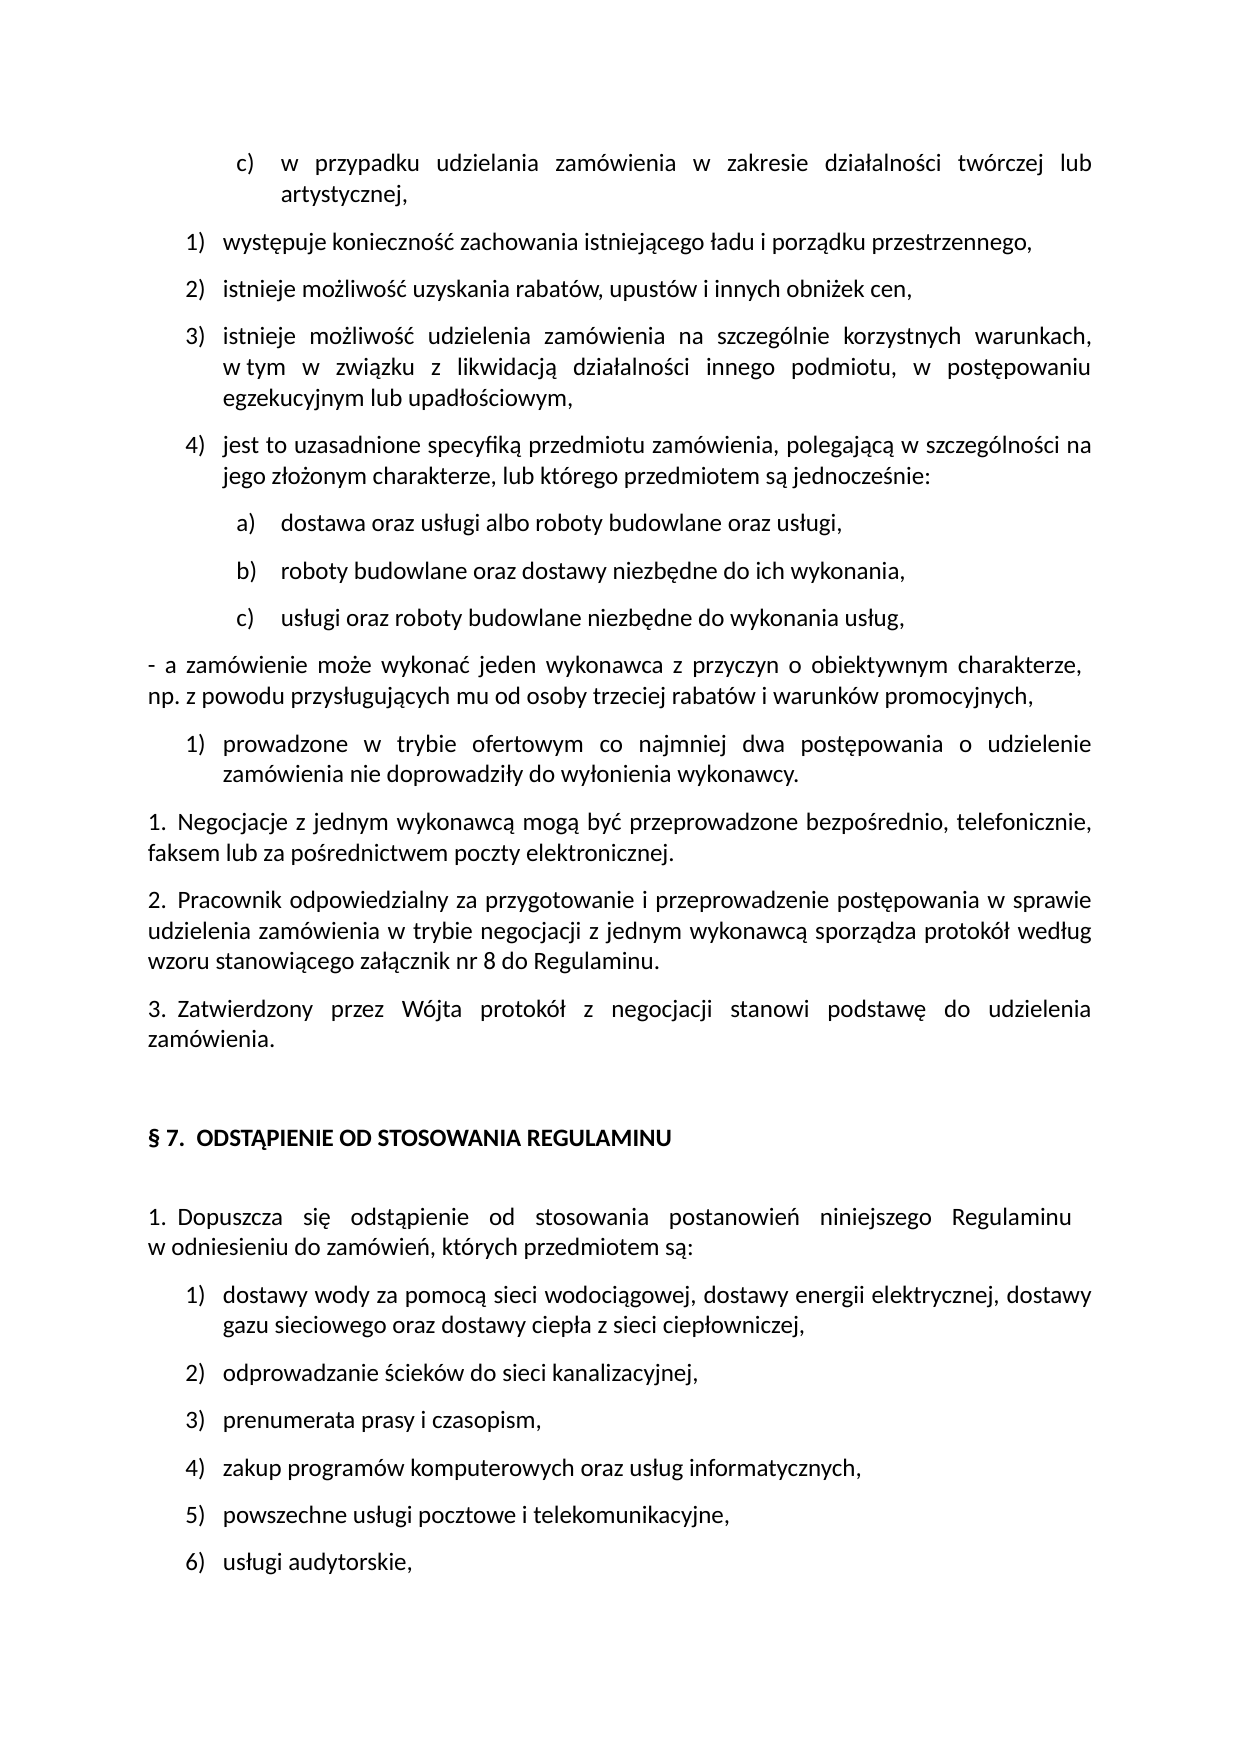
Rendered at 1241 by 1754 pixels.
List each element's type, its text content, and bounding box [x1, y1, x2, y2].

list powszechne usługi pocztowe i telekomunikacyjne, [185, 1499, 1093, 1530]
list występuje konieczność zachowania istniejącego ładu i porządku przestrzennego, [185, 226, 1093, 256]
list istnieje możliwość uzyskania rabatów, upustów i innych obniżek cen, [185, 273, 1093, 304]
list usługi audytorskie, [185, 1547, 1093, 1577]
list odprowadzanie ścieków do sieci kanalizacyjnej, [185, 1357, 1093, 1387]
list roboty budowlane oraz dostawy niezbędne do ich wykonania, [236, 555, 1093, 585]
text - a zamówienie może wykonać jeden wykonawca z przyczyn o obiektywnym charakterze, np. z powodu przysługujących mu od osoby trzeciej rabatów i warunków promocyjnych, [148, 650, 1093, 711]
list Dopuszcza się odstąpienie od stosowania postanowień niniejszego Regulaminu w odniesieniu do zamówień, których przedmiotem są: [148, 1201, 1093, 1262]
list w przypadku udzielania zamówienia w zakresie działalności twórczej lub artystycznej, [236, 148, 1093, 209]
list jest to uzasadnione specyfiką przedmiotu zamówienia, polegającą w szczególności na jego złożonym charakterze, lub którego przedmiotem są jednocześnie: [185, 429, 1093, 491]
subtitle § 7. ODSTĄPIENIE OD STOSOWANIA REGULAMINU [148, 1123, 1093, 1153]
list prenumerata prasy i czasopism, [185, 1404, 1093, 1435]
list prowadzone w trybie ofertowym co najmniej dwa postępowania o udzielenie zamówienia nie doprowadziły do wyłonienia wykonawcy. [185, 728, 1093, 789]
list Zatwierdzony przez Wójta protokół z negocjacji stanowi podstawę do udzielenia zamówienia. [148, 993, 1093, 1054]
list istnieje możliwość udzielenia zamówienia na szczególnie korzystnych warunkach, w tym w związku z likwidacją działalności innego podmiotu, w postępowaniu egzekucyjnym lub upadłościowym, [185, 321, 1093, 412]
list zakup programów komputerowych oraz usług informatycznych, [185, 1452, 1093, 1482]
list dostawa oraz usługi albo roboty budowlane oraz usługi, [236, 507, 1093, 538]
list Pracownik odpowiedzialny za przygotowanie i przeprowadzenie postępowania w sprawie udzielenia zamówienia w trybie negocjacji z jednym wykonawcą sporządza protokół według wzoru stanowiącego załącznik nr 8 do Regulaminu. [148, 884, 1093, 976]
list dostawy wody za pomocą sieci wodociągowej, dostawy energii elektrycznej, dostawy gazu sieciowego oraz dostawy ciepła z sieci ciepłowniczej, [185, 1279, 1093, 1340]
list usługi oraz roboty budowlane niezbędne do wykonania usług, [236, 602, 1093, 633]
list Negocjacje z jednym wykonawcą mogą być przeprowadzone bezpośrednio, telefonicznie, faksem lub za pośrednictwem poczty elektronicznej. [148, 806, 1093, 867]
